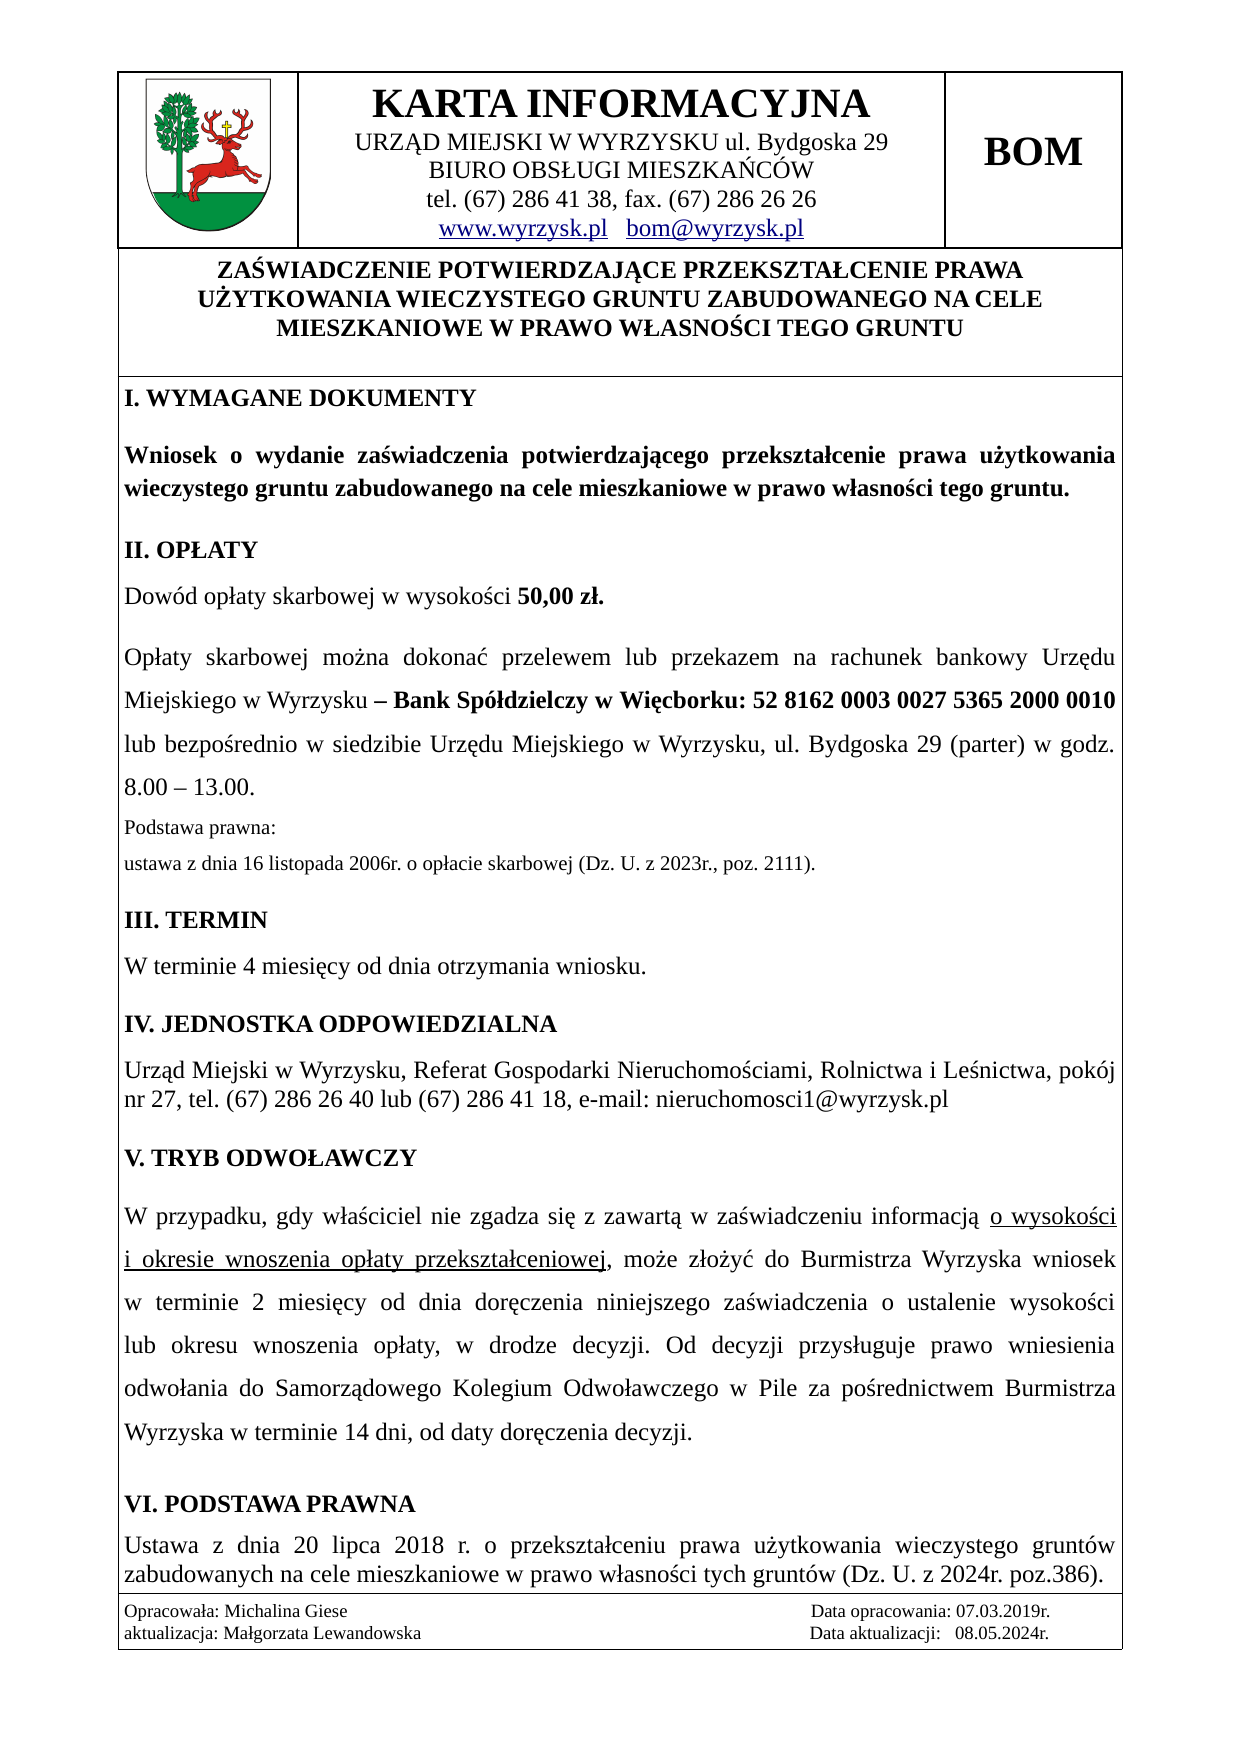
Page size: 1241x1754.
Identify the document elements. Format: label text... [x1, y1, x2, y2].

table_cell Opracowała: Michalina Giese Data opracowania: 07.03.2019r. aktualizacja: Małgorzata Lewandowska Data aktualizacji: 08.05.2024r. [119, 1594, 1122, 1649]
table_header [119, 73, 297, 247]
table_cell ZAŚWIADCZENIE POTWIERDZAJĄCE PRZEKSZTAŁCENIE PRAWA UŻYTKOWANIA WIECZYSTEGO GRUNTU ZABUDOWANEGO NA CELE MIESZKANIOWE W PRAWO WŁASNOŚCI TEGO GRUNTU [119, 249, 1122, 376]
table_header KARTA INFORMACYJNA URZĄD MIEJSKI W WYRZYSKU ul. Bydgoska 29 BIURO OBSŁUGI MIESZKAŃCÓW tel. (67) 286 41 38, fax. (67) 286 26 26 www.wyrzysk.pl bom@wyrzysk.pl [299, 73, 944, 247]
table_header BOM [946, 73, 1121, 247]
table_cell I. WYMAGANE DOKUMENTY Wniosek o wydanie zaświadczenia potwierdzającego przekształcenie prawa użytkowania wieczystego gruntu zabudowanego na cele mieszkaniowe w prawo własności tego gruntu. II. OPŁATY Dowód opłaty skarbowej w wysokości 50,00 zł. Opłaty skarbowej można dokonać przelewem lub przekazem na rachunek bankowy Urzędu Miejskiego w Wyrzysku – Bank Spółdzielczy w Więcborku: 52 8162 0003 0027 5365 2000 0010 lub bezpośrednio w siedzibie Urzędu Miejskiego w Wyrzysku, ul. Bydgoska 29 (parter) w godz. 8.00 – 13.00. Podstawa prawna: ustawa z dnia 16 listopada 2006r. o opłacie skarbowej (Dz. U. z 2023r., poz. 2111). III. TERMIN W terminie 4 miesięcy od dnia otrzymania wniosku. IV. JEDNOSTKA ODPOWIEDZIALNA Urząd Miejski w Wyrzysku, Referat Gospodarki Nieruchomościami, Rolnictwa i Leśnictwa, pokój nr 27, tel. (67) 286 26 40 lub (67) 286 41 18, e-mail: nieruchomosci1@wyrzysk.pl V. TRYB ODWOŁAWCZY W przypadku, gdy właściciel nie zgadza się z zawartą w zaświadczeniu informacją o wysokości i okresie wnoszenia opłaty przekształceniowej, może złożyć do Burmistrza Wyrzyska wniosek w terminie 2 miesięcy od dnia doręczenia niniejszego zaświadczenia o ustalenie wysokości lub okresu wnoszenia opłaty, w drodze decyzji. Od decyzji przysługuje prawo wniesienia odwołania do Samorządowego Kolegium Odwoławczego w Pile za pośrednictwem Burmistrza Wyrzyska w terminie 14 dni, od daty doręczenia decyzji. VI. PODSTAWA PRAWNA Ustawa z dnia 20 lipca 2018 r. o przekształceniu prawa użytkowania wieczystego gruntów zabudowanych na cele mieszkaniowe w prawo własności tych gruntów (Dz. U. z 2024r. poz.386). [119, 377, 1122, 1593]
